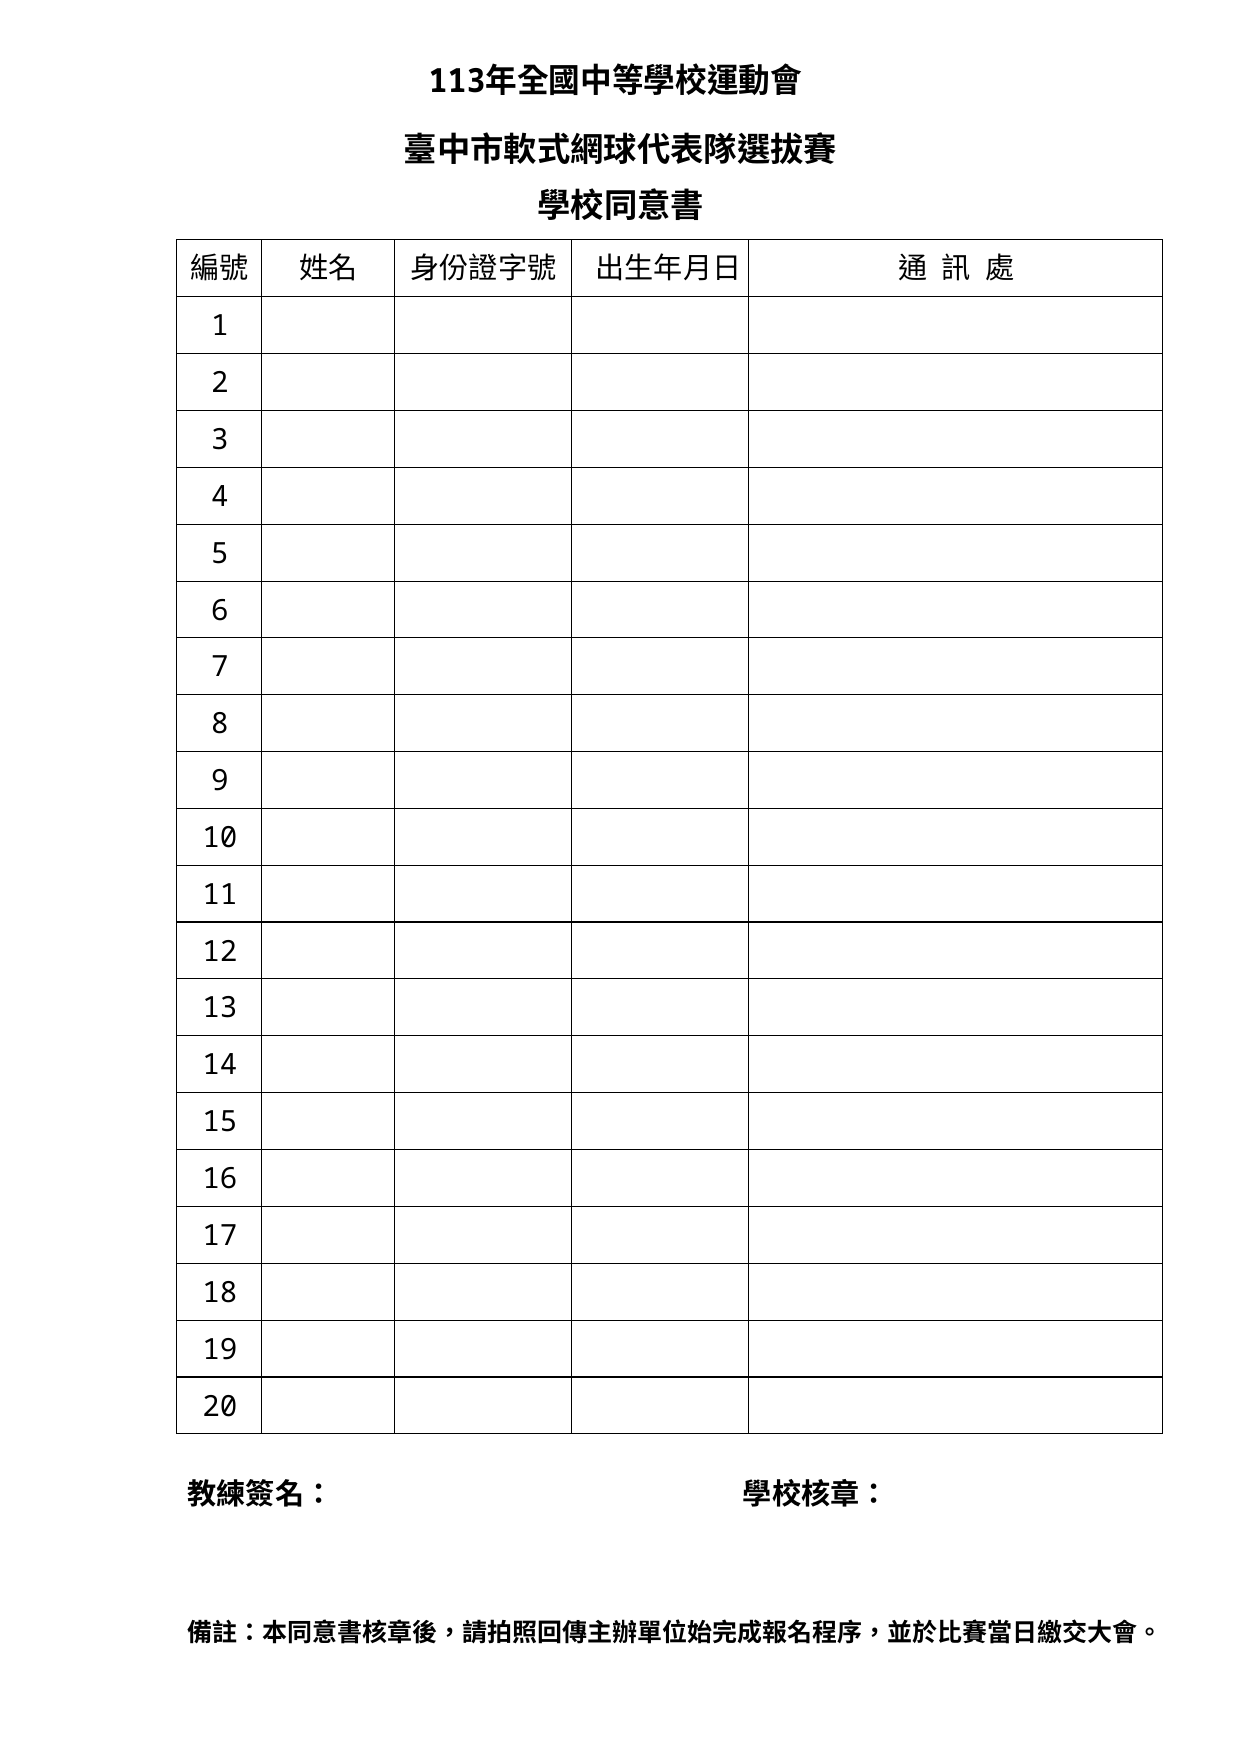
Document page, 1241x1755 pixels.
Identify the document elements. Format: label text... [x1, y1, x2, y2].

table_cell 7 [177, 638, 261, 694]
table_cell [749, 1378, 1162, 1433]
table_cell 18 [177, 1264, 261, 1319]
table_cell [262, 1093, 394, 1149]
table_cell [262, 979, 394, 1035]
table_cell [395, 1264, 571, 1319]
table_cell [395, 1378, 571, 1433]
table_cell [572, 923, 748, 978]
table_cell [749, 979, 1162, 1035]
table_cell [395, 1036, 571, 1092]
table_cell [262, 923, 394, 978]
table_header 姓名 [262, 240, 394, 296]
table_cell [572, 752, 748, 808]
table_cell [395, 1207, 571, 1263]
table_cell [749, 582, 1162, 637]
table_cell 6 [177, 582, 261, 637]
table_cell [749, 809, 1162, 865]
table_cell [395, 866, 571, 921]
table_header 編號 [177, 240, 261, 296]
table_cell [395, 582, 571, 637]
table_cell [262, 1264, 394, 1319]
table_cell 17 [177, 1207, 261, 1263]
table_cell 1 [177, 297, 261, 353]
table_cell [749, 638, 1162, 694]
table_cell [572, 525, 748, 581]
table_cell [395, 411, 571, 467]
table_cell [262, 809, 394, 865]
subtitle 臺中市軟式網球代表隊選拔賽 [164, 118, 1076, 172]
table_cell [749, 923, 1162, 978]
table_cell [262, 582, 394, 637]
table_cell [572, 1321, 748, 1376]
table_cell [262, 695, 394, 751]
table_cell 2 [177, 354, 261, 410]
table_cell [572, 638, 748, 694]
table_cell [572, 468, 748, 524]
table_cell 19 [177, 1321, 261, 1376]
table_cell 16 [177, 1150, 261, 1206]
table_cell [749, 1321, 1162, 1376]
table_cell [395, 468, 571, 524]
table_cell [749, 1036, 1162, 1092]
table_cell 20 [177, 1378, 261, 1433]
table_cell 11 [177, 866, 261, 921]
table_cell [395, 1321, 571, 1376]
table_cell [572, 411, 748, 467]
table_cell [262, 1150, 394, 1206]
table_cell [749, 297, 1162, 353]
table_cell [749, 1264, 1162, 1319]
table_cell [262, 1036, 394, 1092]
table_cell 13 [177, 979, 261, 1035]
table_cell [395, 638, 571, 694]
table_cell [572, 582, 748, 637]
text 教練簽名： 學校核章： [187, 1471, 1174, 1513]
table_cell [395, 297, 571, 353]
table_cell [395, 525, 571, 581]
table_cell [572, 695, 748, 751]
table_cell [395, 979, 571, 1035]
table_cell [262, 525, 394, 581]
table_header 通 訊 處 [749, 240, 1162, 296]
text 備註：本同意書核章後，請拍照回傳主辦單位始完成報名程序，並於比賽當日繳交大會。 [187, 1613, 1174, 1649]
table_cell [262, 468, 394, 524]
table_cell [395, 1093, 571, 1149]
table_cell [572, 354, 748, 410]
table_cell [262, 354, 394, 410]
table_cell [572, 1093, 748, 1149]
table_cell [749, 1207, 1162, 1263]
table_cell 8 [177, 695, 261, 751]
table_cell [572, 809, 748, 865]
table_cell [395, 1150, 571, 1206]
table_cell [749, 411, 1162, 467]
table_cell [572, 297, 748, 353]
table_cell [749, 525, 1162, 581]
table_cell [262, 866, 394, 921]
table_cell 12 [177, 923, 261, 978]
table_cell [395, 695, 571, 751]
table_cell [262, 1321, 394, 1376]
table_cell [749, 695, 1162, 751]
table_cell [749, 866, 1162, 921]
text 學校同意書 [164, 178, 1076, 227]
table_cell [395, 354, 571, 410]
table_cell [749, 468, 1162, 524]
table_cell 3 [177, 411, 261, 467]
table_cell [262, 411, 394, 467]
table_cell [262, 638, 394, 694]
table_cell [262, 297, 394, 353]
table_cell [395, 752, 571, 808]
table_cell [572, 1264, 748, 1319]
table_cell [749, 1150, 1162, 1206]
table_cell 9 [177, 752, 261, 808]
table_header 身份證字號 [395, 240, 571, 296]
table_cell 5 [177, 525, 261, 581]
table_cell 15 [177, 1093, 261, 1149]
table_cell [572, 1150, 748, 1206]
table_cell [572, 1036, 748, 1092]
table_cell [749, 1093, 1162, 1149]
table_cell [749, 752, 1162, 808]
table_cell [262, 1207, 394, 1263]
table_cell [572, 866, 748, 921]
table_cell [262, 752, 394, 808]
table_cell [262, 1378, 394, 1433]
table_cell 4 [177, 468, 261, 524]
table_cell 14 [177, 1036, 261, 1092]
table_cell [572, 979, 748, 1035]
table_cell [395, 809, 571, 865]
table_cell [572, 1207, 748, 1263]
table_header 出生年月日 [572, 240, 748, 296]
table_cell 10 [177, 809, 261, 865]
table_cell [395, 923, 571, 978]
table_cell [572, 1378, 748, 1433]
table_cell [749, 354, 1162, 410]
